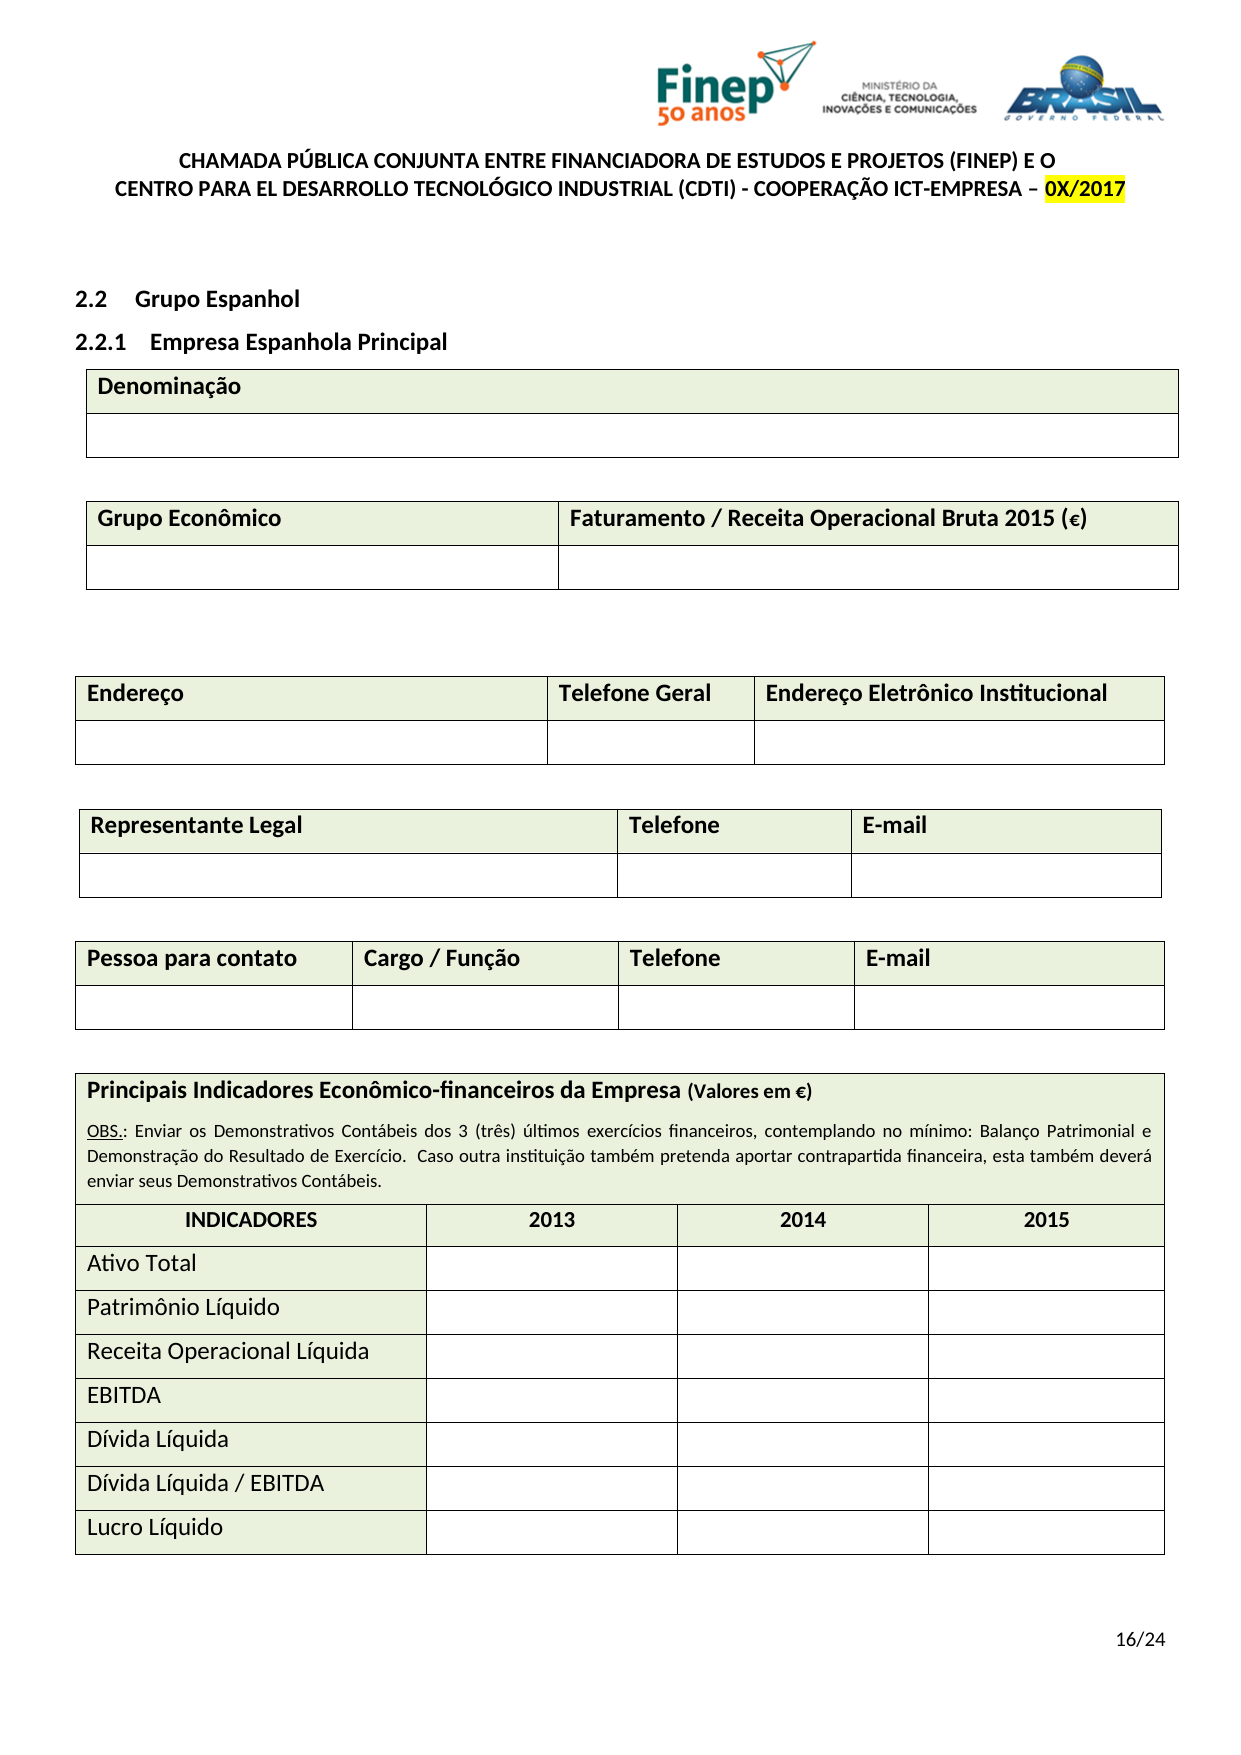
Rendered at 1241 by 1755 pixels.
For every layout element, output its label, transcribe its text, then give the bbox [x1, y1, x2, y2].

table_cell Patrimônio Líquido [76, 1291, 426, 1334]
table_cell [929, 1379, 1164, 1422]
table_cell [929, 1511, 1164, 1554]
table_cell EBITDA [76, 1379, 426, 1422]
table_cell [427, 1335, 677, 1378]
table_cell [618, 854, 851, 897]
table_cell 2014 [678, 1205, 928, 1246]
table_cell [678, 1467, 928, 1510]
table_cell [619, 986, 854, 1029]
table_cell [929, 1247, 1164, 1290]
table_cell [929, 1291, 1164, 1334]
table_cell [427, 1511, 677, 1554]
table_cell [678, 1511, 928, 1554]
table_cell [87, 414, 1178, 457]
table_header Grupo Econômico [87, 502, 558, 545]
table_cell INDICADORES [76, 1205, 426, 1246]
table_header Pessoa para contato [76, 942, 352, 985]
table_cell [852, 854, 1161, 897]
table_cell [427, 1423, 677, 1466]
table_cell [548, 721, 754, 764]
list Grupo Espanhol [75, 283, 1165, 313]
list Empresa Espanhola Principal [75, 326, 1165, 356]
table_header Representante Legal [80, 810, 617, 852]
table_cell [559, 546, 1178, 589]
table_cell [427, 1291, 677, 1334]
table_header Telefone [619, 942, 854, 985]
table_header Endereço Eletrônico Institucional [755, 677, 1164, 720]
table_cell [80, 854, 617, 897]
table_cell [929, 1467, 1164, 1510]
table_header E-mail [852, 810, 1161, 852]
table_cell [678, 1379, 928, 1422]
table_header Faturamento / Receita Operacional Bruta 2015 (€) [559, 502, 1178, 545]
table_cell [678, 1423, 928, 1466]
table_cell Dívida Líquida [76, 1423, 426, 1466]
table_cell [929, 1335, 1164, 1378]
table_cell Lucro Líquido [76, 1511, 426, 1554]
table_header Principais Indicadores Econômico-financeiros da Empresa (Valores em €) OBS.: Enviar os Demonstrativos Contábeis dos 3 (três) últimos exercícios financeiros, contemplando no mínimo: Balanço Patrimonial e Demonstração do Resultado de Exercício. Caso outra instituição também pretenda aportar contrapartida financeira, esta também deverá enviar seus Demonstrativos Contábeis. [76, 1074, 1164, 1204]
table_cell 2013 [427, 1205, 677, 1246]
table_cell [76, 986, 352, 1029]
table_cell [678, 1247, 928, 1290]
table_header E-mail [855, 942, 1164, 985]
table_cell [678, 1291, 928, 1334]
table_cell Dívida Líquida / EBITDA [76, 1467, 426, 1510]
table_cell [755, 721, 1164, 764]
table_cell [678, 1335, 928, 1378]
table_cell Receita Operacional Líquida [76, 1335, 426, 1378]
table_cell [76, 721, 547, 764]
table_cell [427, 1247, 677, 1290]
table_header Endereço [76, 677, 547, 720]
table_cell [929, 1423, 1164, 1466]
table_cell Ativo Total [76, 1247, 426, 1290]
table_header Telefone [618, 810, 851, 852]
table_cell 2015 [929, 1205, 1164, 1246]
table_header Denominação [87, 370, 1178, 413]
table_cell [87, 546, 558, 589]
table_cell [427, 1467, 677, 1510]
table_header Cargo / Função [353, 942, 618, 985]
table_cell [427, 1379, 677, 1422]
table_header Telefone Geral [548, 677, 754, 720]
table_cell [353, 986, 618, 1029]
table_cell [855, 986, 1164, 1029]
